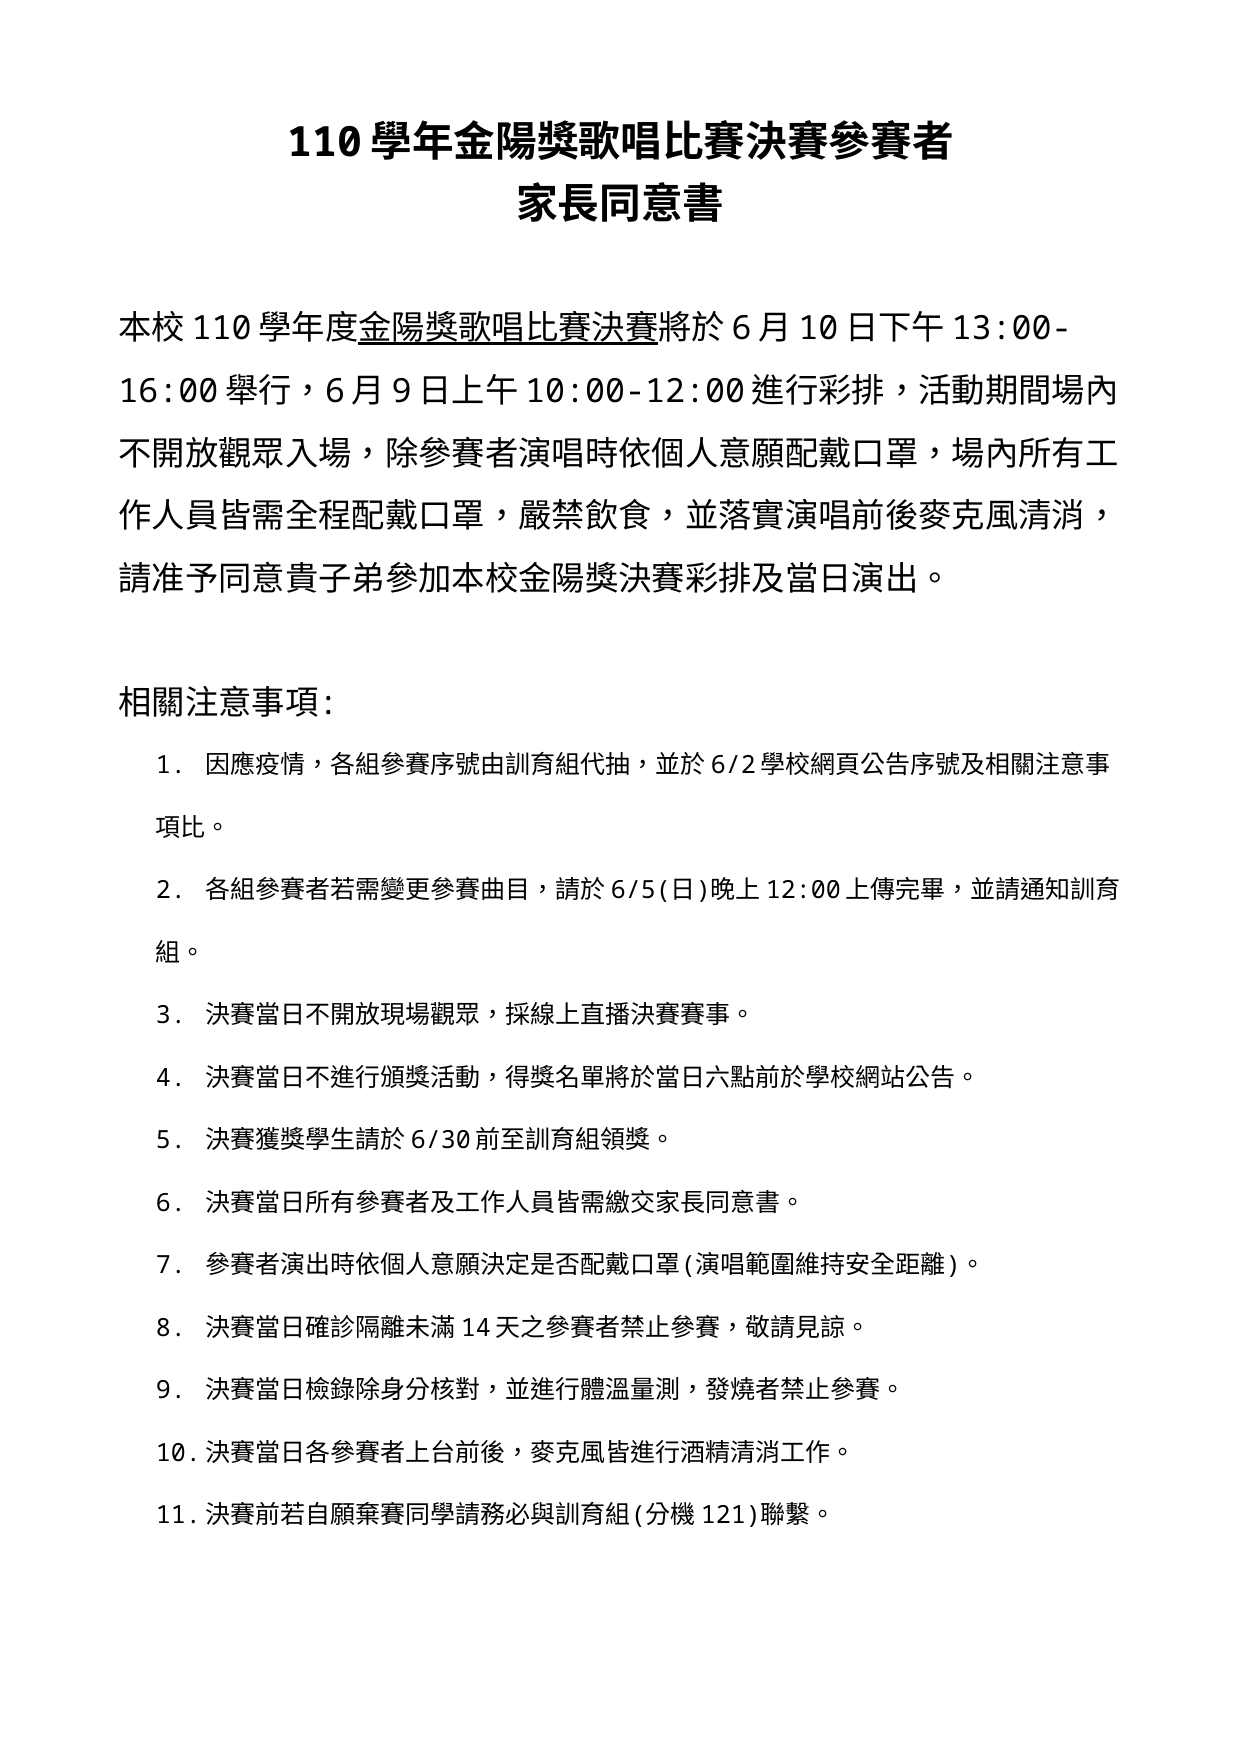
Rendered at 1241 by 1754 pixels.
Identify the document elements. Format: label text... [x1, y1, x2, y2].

list 各組參賽者若需變更參賽曲目，請於6/5(日)晚上12:00上傳完畢，並請通知訓育組。 [156, 846, 1122, 971]
text 相關注意事項: [118, 659, 1122, 721]
text 110學年金陽獎歌唱比賽決賽參賽者 [118, 96, 1122, 159]
list 決賽當日各參賽者上台前後，麥克風皆進行酒精清消工作。 [156, 1409, 1122, 1471]
list 決賽當日不進行頒獎活動，得獎名單將於當日六點前於學校網站公告。 [156, 1034, 1122, 1096]
list 決賽當日不開放現場觀眾，採線上直播決賽賽事。 [156, 971, 1122, 1034]
list 決賽當日確診隔離未滿14天之參賽者禁止參賽，敬請見諒。 [156, 1284, 1122, 1346]
text 本校110學年度金陽獎歌唱比賽決賽將於6月10日下午13:00-16:00舉行，6月9日上午10:00-12:00進行彩排，活動期間場內不開放觀眾入場，除參賽者演唱時依個人意願配戴口罩，場內所有工作人員皆需全程配戴口罩，嚴禁飲食，並落實演唱前後麥克風清消，請准予同意貴子弟參加本校金陽獎決賽彩排及當日演出。 [118, 284, 1122, 596]
list 決賽當日檢錄除身分核對，並進行體溫量測，發燒者禁止參賽。 [156, 1346, 1122, 1409]
list 因應疫情，各組參賽序號由訓育組代抽，並於6/2學校網頁公告序號及相關注意事項比。 [156, 721, 1122, 846]
list 決賽當日所有參賽者及工作人員皆需繳交家長同意書。 [156, 1159, 1122, 1221]
list 決賽前若自願棄賽同學請務必與訓育組(分機121)聯繫。 [156, 1471, 1122, 1534]
list 參賽者演出時依個人意願決定是否配戴口罩(演唱範圍維持安全距離)。 [156, 1221, 1122, 1284]
text 家長同意書 [118, 159, 1122, 221]
list 決賽獲獎學生請於6/30前至訓育組領獎。 [156, 1096, 1122, 1159]
